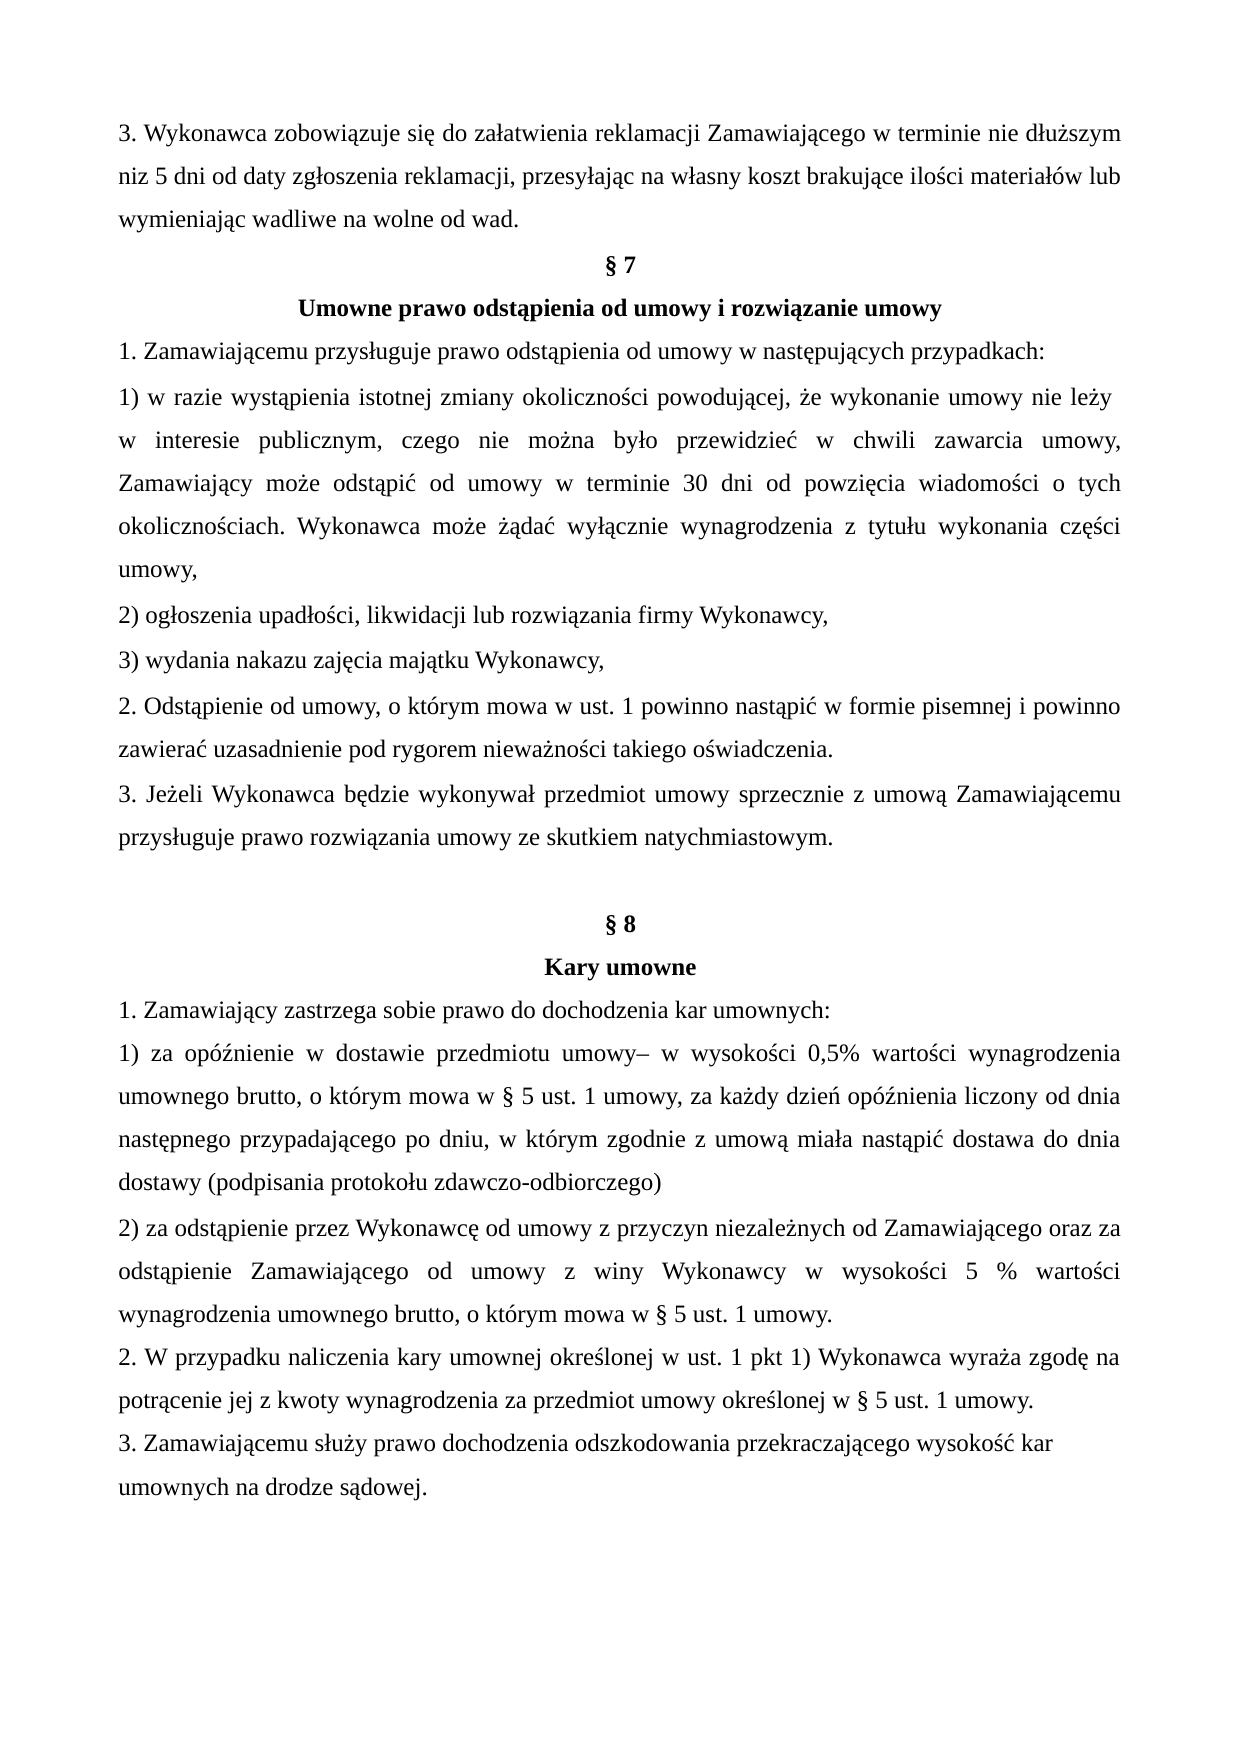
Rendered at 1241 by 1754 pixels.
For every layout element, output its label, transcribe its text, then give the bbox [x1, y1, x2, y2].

text 3) wydania nakazu zajęcia majątku Wykonawcy, [118, 645, 1122, 674]
text § 8 [118, 909, 1122, 937]
text 2) za odstąpienie przez Wykonawcę od umowy z przyczyn niezależnych od Zamawiającego oraz za odstąpienie Zamawiającego od umowy z winy Wykonawcy w wysokości 5 % wartości wynagrodzenia umownego brutto, o którym mowa w § 5 ust. 1 umowy. [118, 1213, 1122, 1328]
text 1) w razie wystąpienia istotnej zmiany okoliczności powodującej, że wykonanie umowy nie leży w interesie publicznym, czego nie można było przewidzieć w chwili zawarcia umowy, Zamawiający może odstąpić od umowy w terminie 30 dni od powzięcia wiadomości o tych okolicznościach. Wykonawca może żądać wyłącznie wynagrodzenia z tytułu wykonania części umowy, [118, 382, 1122, 583]
text Umowne prawo odstąpienia od umowy i rozwiązanie umowy [118, 293, 1122, 322]
text 3. Zamawiającemu służy prawo dochodzenia odszkodowania przekraczającego wysokość kar umownych na drodze sądowej. [118, 1428, 1122, 1500]
text 1) za opóźnienie w dostawie przedmiotu umowy– w wysokości 0,5% wartości wynagrodzenia umownego brutto, o którym mowa w § 5 ust. 1 umowy, za każdy dzień opóźnienia liczony od dnia następnego przypadającego po dniu, w którym zgodnie z umową miała nastąpić dostawa do dnia dostawy (podpisania protokołu zdawczo-odbiorczego) [118, 1038, 1122, 1196]
text 1. Zamawiający zastrzega sobie prawo do dochodzenia kar umownych: [118, 995, 1122, 1024]
text 2. Odstąpienie od umowy, o którym mowa w ust. 1 powinno nastąpić w formie pisemnej i powinno zawierać uzasadnienie pod rygorem nieważności takiego oświadczenia. [118, 691, 1122, 763]
text 1. Zamawiającemu przysługuje prawo odstąpienia od umowy w następujących przypadkach: [118, 336, 1122, 365]
text Kary umowne [118, 952, 1122, 981]
text § 7 [118, 250, 1122, 279]
text 3. Jeżeli Wykonawca będzie wykonywał przedmiot umowy sprzecznie z umową Zamawiającemu przysługuje prawo rozwiązania umowy ze skutkiem natychmiastowym. [118, 779, 1122, 851]
text 2. W przypadku naliczenia kary umownej określonej w ust. 1 pkt 1) Wykonawca wyraża zgodę na potrącenie jej z kwoty wynagrodzenia za przedmiot umowy określonej w § 5 ust. 1 umowy. [118, 1342, 1122, 1414]
text 2) ogłoszenia upadłości, likwidacji lub rozwiązania firmy Wykonawcy, [118, 600, 1122, 628]
text 3. Wykonawca zobowiązuje się do załatwienia reklamacji Zamawiającego w terminie nie dłuższym niz 5 dni od daty zgłoszenia reklamacji, przesyłając na własny koszt brakujące ilości materiałów lub wymieniając wadliwe na wolne od wad. [118, 118, 1122, 233]
